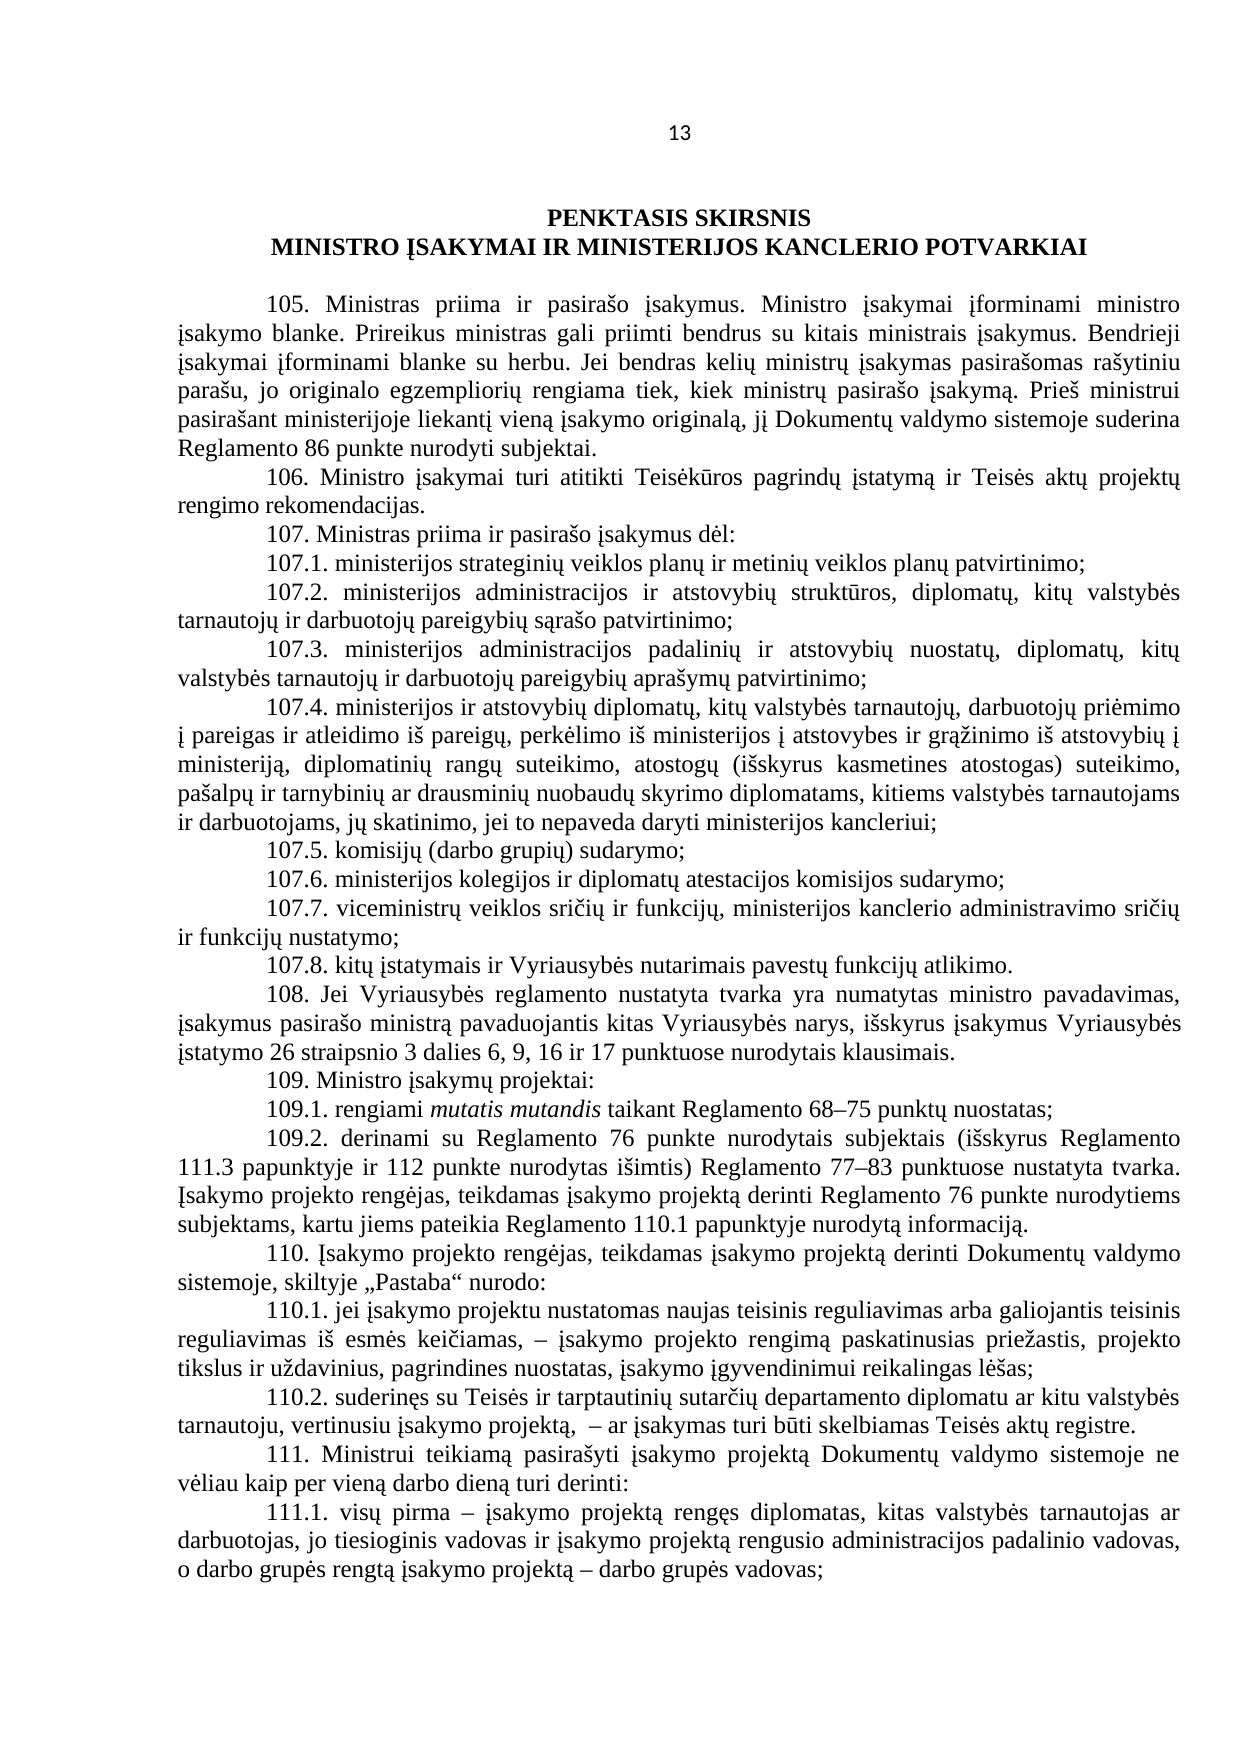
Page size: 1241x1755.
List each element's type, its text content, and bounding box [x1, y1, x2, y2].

text 109. Ministro įsakymų projektai: [177, 1065, 1181, 1094]
text 111.1. visų pirma – įsakymo projektą rengęs diplomatas, kitas valstybės tarnautojas ar darbuotojas, jo tiesioginis vadovas ir įsakymo projektą rengusio administracijos padalinio vadovas, o darbo grupės rengtą įsakymo projektą – darbo grupės vadovas; [177, 1497, 1181, 1583]
text 110. Įsakymo projekto rengėjas, teikdamas įsakymo projektą derinti Dokumentų valdymo sistemoje, skiltyje „Pastaba“ nurodo: [177, 1238, 1181, 1295]
text 105. Ministras priima ir pasirašo įsakymus. Ministro įsakymai įforminami ministro įsakymo blanke. Prireikus ministras gali priimti bendrus su kitais ministrais įsakymus. Bendrieji įsakymai įforminami blanke su herbu. Jei bendras kelių ministrų įsakymas pasirašomas rašytiniu parašu, jo originalo egzempliorių rengiama tiek, kiek ministrų pasirašo įsakymą. Prieš ministrui pasirašant ministerijoje liekantį vieną įsakymo originalą, jį Dokumentų valdymo sistemoje suderina Reglamento 86 punkte nurodyti subjektai. [177, 289, 1181, 462]
text 107.8. kitų įstatymais ir Vyriausybės nutarimais pavestų funkcijų atlikimo. [177, 950, 1181, 979]
text 107. Ministras priima ir pasirašo įsakymus dėl: [177, 519, 1181, 548]
text PENKTASIS SKIRSNIS [177, 203, 1181, 232]
text 107.1. ministerijos strateginių veiklos planų ir metinių veiklos planų patvirtinimo; [177, 548, 1181, 577]
text 111. Ministrui teikiamą pasirašyti įsakymo projektą Dokumentų valdymo sistemoje ne vėliau kaip per vieną darbo dieną turi derinti: [177, 1439, 1181, 1497]
text 106. Ministro įsakymai turi atitikti Teisėkūros pagrindų įstatymą ir Teisės aktų projektų rengimo rekomendacijas. [177, 462, 1181, 519]
text 108. Jei Vyriausybės reglamento nustatyta tvarka yra numatytas ministro pavadavimas, įsakymus pasirašo ministrą pavaduojantis kitas Vyriausybės narys, išskyrus įsakymus Vyriausybės įstatymo 26 straipsnio 3 dalies 6, 9, 16 ir 17 punktuose nurodytais klausimais. [177, 979, 1181, 1065]
text 107.4. ministerijos ir atstovybių diplomatų, kitų valstybės tarnautojų, darbuotojų priėmimo į pareigas ir atleidimo iš pareigų, perkėlimo iš ministerijos į atstovybes ir grąžinimo iš atstovybių į ministeriją, diplomatinių rangų suteikimo, atostogų (išskyrus kasmetines atostogas) suteikimo, pašalpų ir tarnybinių ar drausminių nuobaudų skyrimo diplomatams, kitiems valstybės tarnautojams ir darbuotojams, jų skatinimo, jei to nepaveda daryti ministerijos kancleriui; [177, 692, 1181, 835]
text 110.2. suderinęs su Teisės ir tarptautinių sutarčių departamento diplomatu ar kitu valstybės tarnautoju, vertinusiu įsakymo projektą, – ar įsakymas turi būti skelbiamas Teisės aktų registre. [177, 1382, 1181, 1439]
text 107.2. ministerijos administracijos ir atstovybių struktūros, diplomatų, kitų valstybės tarnautojų ir darbuotojų pareigybių sąrašo patvirtinimo; [177, 577, 1181, 634]
text 109.1. rengiami mutatis mutandis taikant Reglamento 68–75 punktų nuostatas; [177, 1094, 1181, 1123]
text 107.5. komisijų (darbo grupių) sudarymo; [177, 835, 1181, 864]
text MINISTRO ĮSAKYMAI IR MINISTERIJOS KANCLERIO POTVARKIAI [177, 232, 1181, 260]
text 107.3. ministerijos administracijos padalinių ir atstovybių nuostatų, diplomatų, kitų valstybės tarnautojų ir darbuotojų pareigybių aprašymų patvirtinimo; [177, 634, 1181, 692]
text 109.2. derinami su Reglamento 76 punkte nurodytais subjektais (išskyrus Reglamento 111.3 papunktyje ir 112 punkte nurodytas išimtis) Reglamento 77–83 punktuose nustatyta tvarka. Įsakymo projekto rengėjas, teikdamas įsakymo projektą derinti Reglamento 76 punkte nurodytiems subjektams, kartu jiems pateikia Reglamento 110.1 papunktyje nurodytą informaciją. [177, 1123, 1181, 1238]
text 107.6. ministerijos kolegijos ir diplomatų atestacijos komisijos sudarymo; [177, 864, 1181, 893]
text 110.1. jei įsakymo projektu nustatomas naujas teisinis reguliavimas arba galiojantis teisinis reguliavimas iš esmės keičiamas, – įsakymo projekto rengimą paskatinusias priežastis, projekto tikslus ir uždavinius, pagrindines nuostatas, įsakymo įgyvendinimui reikalingas lėšas; [177, 1295, 1181, 1382]
text 107.7. viceministrų veiklos sričių ir funkcijų, ministerijos kanclerio administravimo sričių ir funkcijų nustatymo; [177, 893, 1181, 950]
